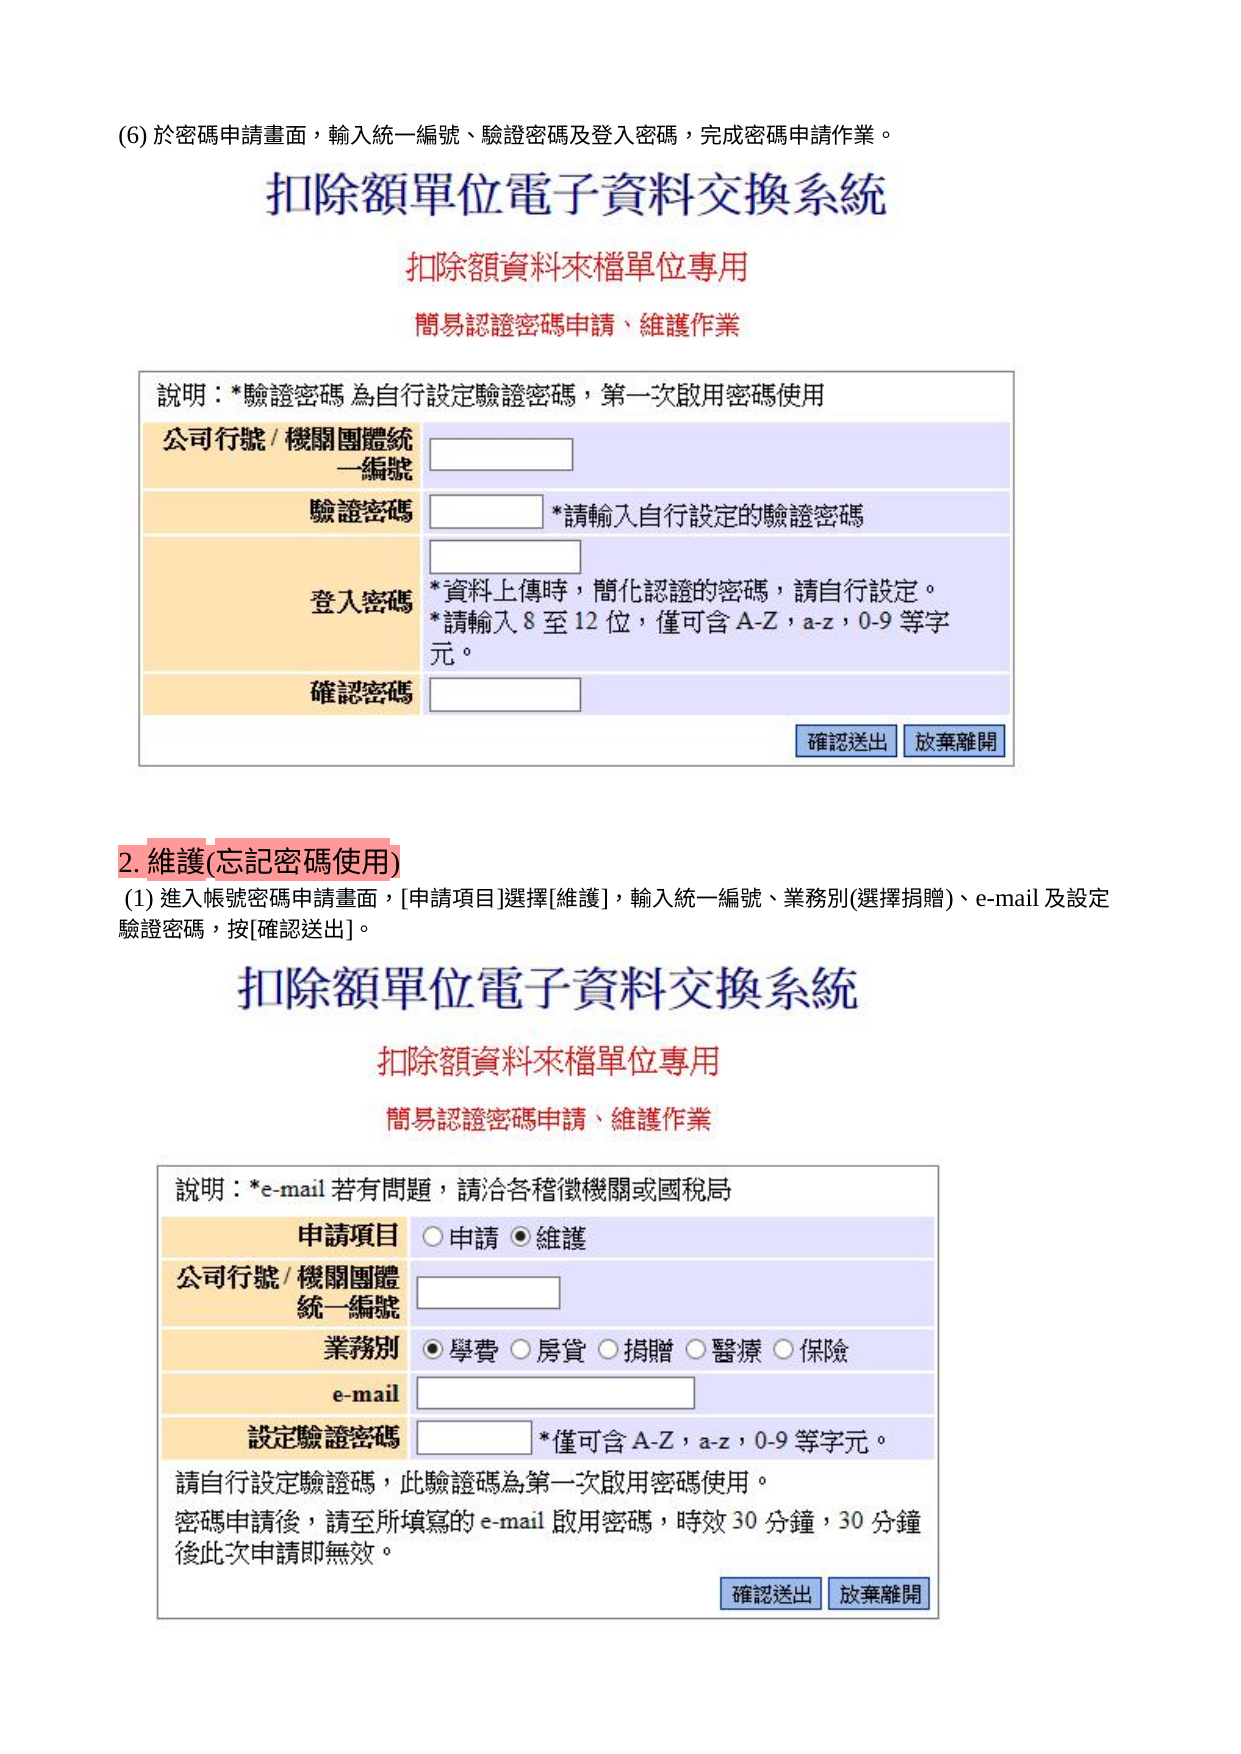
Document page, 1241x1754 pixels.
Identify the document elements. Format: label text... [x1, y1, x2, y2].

picture [143, 955, 952, 1629]
picture [123, 163, 1029, 781]
text (1) 進入帳號密碼申請畫面，[申請項目]選擇[維護]，輸入統一編號、業務別(選擇捐贈)、e-mail及設定驗證密碼，按[確認送出]。 [118, 881, 1122, 1001]
text (6) 於密碼申請畫面，輸入統一編號、驗證密碼及登入密碼，完成密碼申請作業。 2. 維護(忘記密碼使用) [118, 118, 1122, 881]
